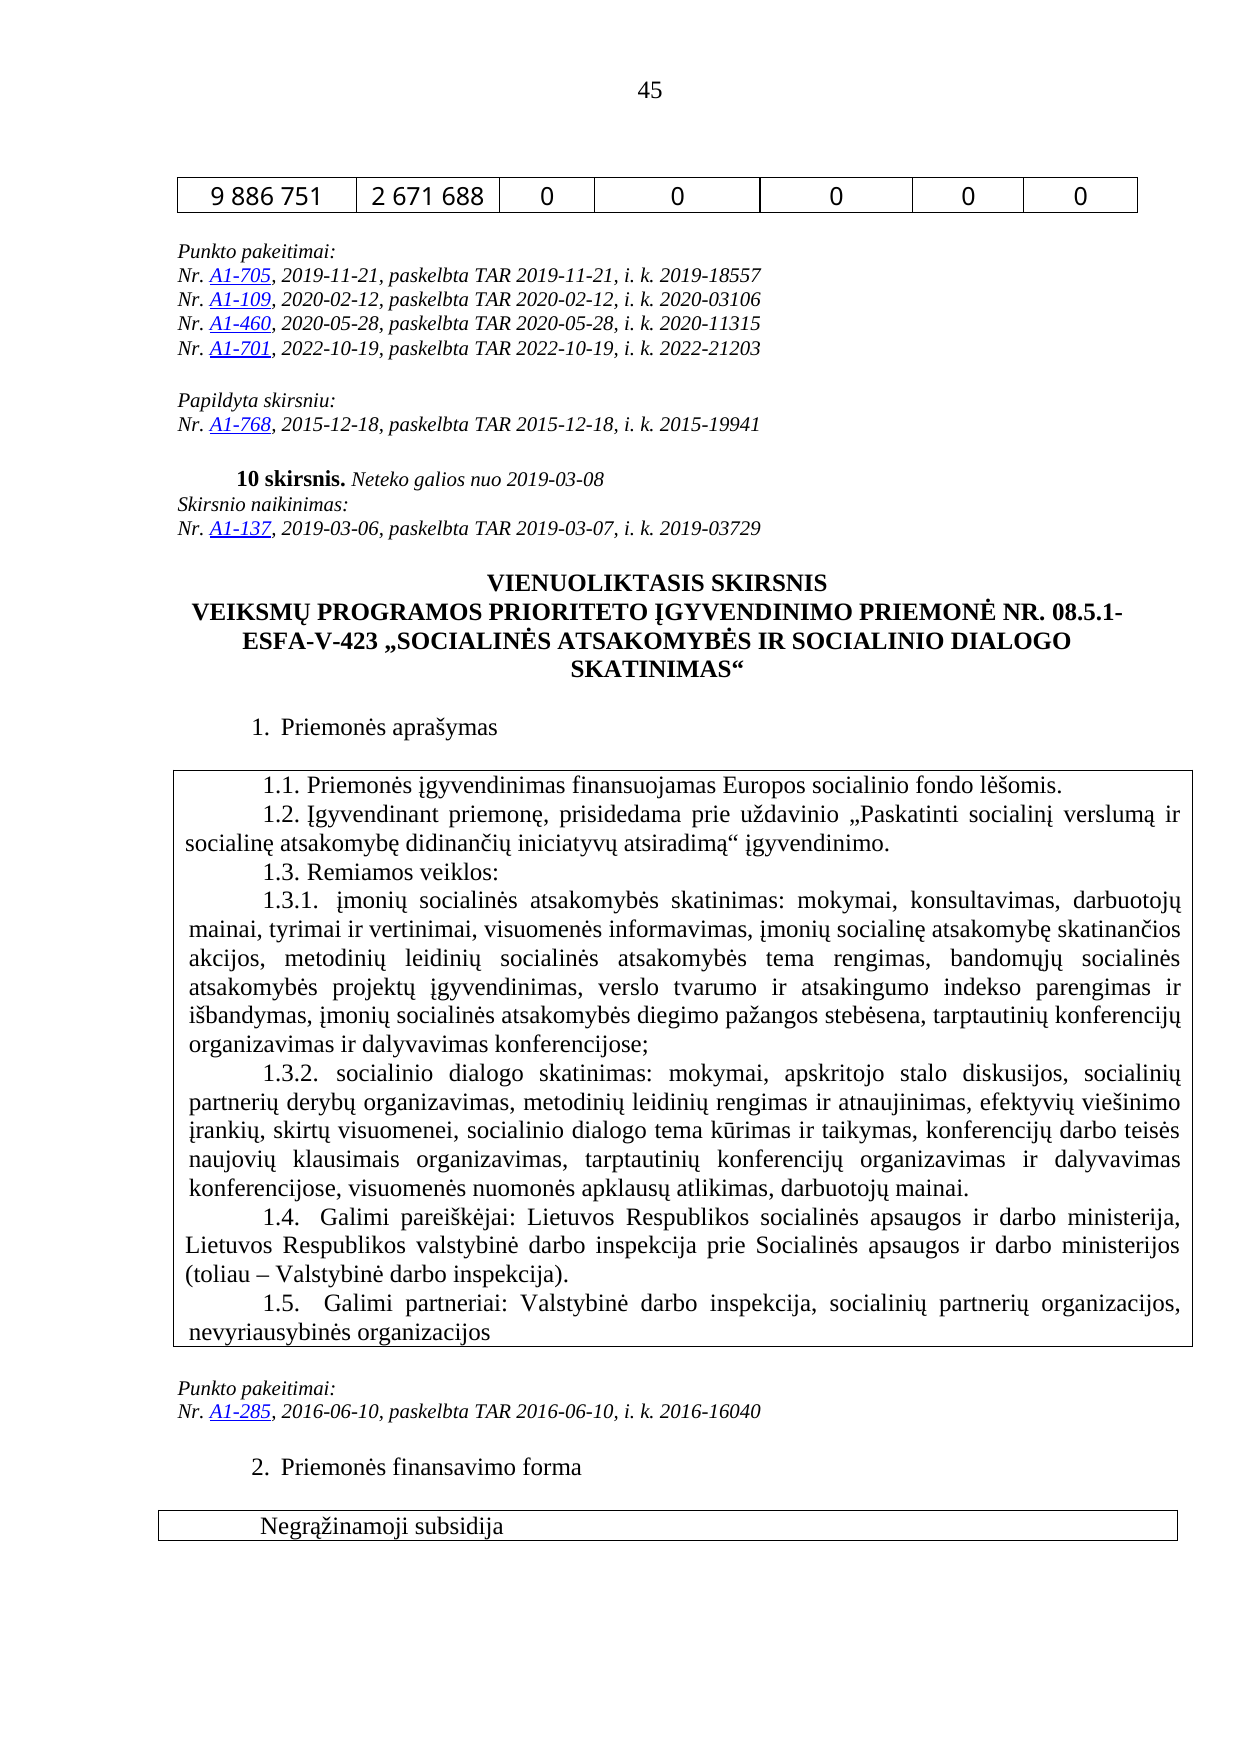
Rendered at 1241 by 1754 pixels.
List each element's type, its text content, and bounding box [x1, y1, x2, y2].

text Nr. A1-137, 2019-03-06, paskelbta TAR 2019-03-07, i. k. 2019-03729 [177, 516, 1137, 539]
text Skirsnio naikinimas: [177, 491, 1137, 516]
text Papildyta skirsniu: [177, 388, 1137, 412]
table_header Negrąžinamoji subsidija [159, 1511, 1177, 1539]
text Nr. A1-109, 2020-02-12, paskelbta TAR 2020-02-12, i. k. 2020-03106 [177, 287, 1137, 311]
table_cell 0 [913, 178, 1023, 212]
text 2. Priemonės finansavimo forma [251, 1452, 1137, 1481]
table_header 1.1. Priemonės įgyvendinimas finansuojamas Europos socialinio fondo lėšomis. 1.2. Įgyvendinant priemonę, prisidedama prie uždavinio „Paskatinti socialinį verslumą ir socialinę atsakomybę didinančių iniciatyvų atsiradimą“ įgyvendinimo. 1.3. Remiamos veiklos: 1.3.1. įmonių socialinės atsakomybės skatinimas: mokymai, konsultavimas, darbuotojų mainai, tyrimai ir vertinimai, visuomenės informavimas, įmonių socialinę atsakomybę skatinančios akcijos, metodinių leidinių socialinės atsakomybės tema rengimas, bandomųjų socialinės atsakomybės projektų įgyvendinimas, verslo tvarumo ir atsakingumo indekso parengimas ir išbandymas, įmonių socialinės atsakomybės diegimo pažangos stebėsena, tarptautinių konferencijų organizavimas ir dalyvavimas konferencijose; 1.3.2. socialinio dialogo skatinimas: mokymai, apskritojo stalo diskusijos, socialinių partnerių derybų organizavimas, metodinių leidinių rengimas ir atnaujinimas, efektyvių viešinimo įrankių, skirtų visuomenei, socialinio dialogo tema kūrimas ir taikymas, konferencijų darbo teisės naujovių klausimais organizavimas, tarptautinių konferencijų organizavimas ir dalyvavimas konferencijose, visuomenės nuomonės apklausų atlikimas, darbuotojų mainai. 1.4. Galimi pareiškėjai: Lietuvos Respublikos socialinės apsaugos ir darbo ministerija, Lietuvos Respublikos valstybinė darbo inspekcija prie Socialinės apsaugos ir darbo ministerijos (toliau – Valstybinė darbo inspekcija). 1.5. Galimi partneriai: Valstybinė darbo inspekcija, socialinių partnerių organizacijos, nevyriausybinės organizacijos [174, 771, 1192, 1346]
text Punkto pakeitimai: [177, 1375, 1137, 1399]
text 10 skirsnis. Neteko galios nuo 2019-03-08 [177, 465, 1137, 491]
text VEIKSMŲ PROGRAMOS PRIORITETO ĮGYVENDINIMO PRIEMONĖ NR. 08.5.1-ESFA-V-423 „SOCIALINĖS ATSAKOMYBĖS IR SOCIALINIO DIALOGO SKATINIMAS“ [177, 597, 1137, 683]
table_cell 2 671 688 [357, 178, 499, 212]
text 1. Priemonės aprašymas [251, 712, 1137, 741]
text VIENUOLIKTASIS SKIRSNIS [177, 568, 1137, 597]
text Punkto pakeitimai: [177, 239, 1137, 263]
table_cell 0 [761, 178, 912, 212]
text Nr. A1-285, 2016-06-10, paskelbta TAR 2016-06-10, i. k. 2016-16040 [177, 1399, 1137, 1423]
text Nr. A1-768, 2015-12-18, paskelbta TAR 2015-12-18, i. k. 2015-19941 [177, 412, 1137, 436]
table_cell 0 [595, 178, 759, 212]
text Nr. A1-701, 2022-10-19, paskelbta TAR 2022-10-19, i. k. 2022-21203 [177, 335, 1137, 359]
text Nr. A1-460, 2020-05-28, paskelbta TAR 2020-05-28, i. k. 2020-11315 [177, 311, 1137, 335]
table_cell 0 [500, 178, 594, 212]
text Nr. A1-705, 2019-11-21, paskelbta TAR 2019-11-21, i. k. 2019-18557 [177, 263, 1137, 287]
table_cell 0 [1024, 178, 1137, 212]
table_cell 9 886 751 [178, 178, 356, 212]
